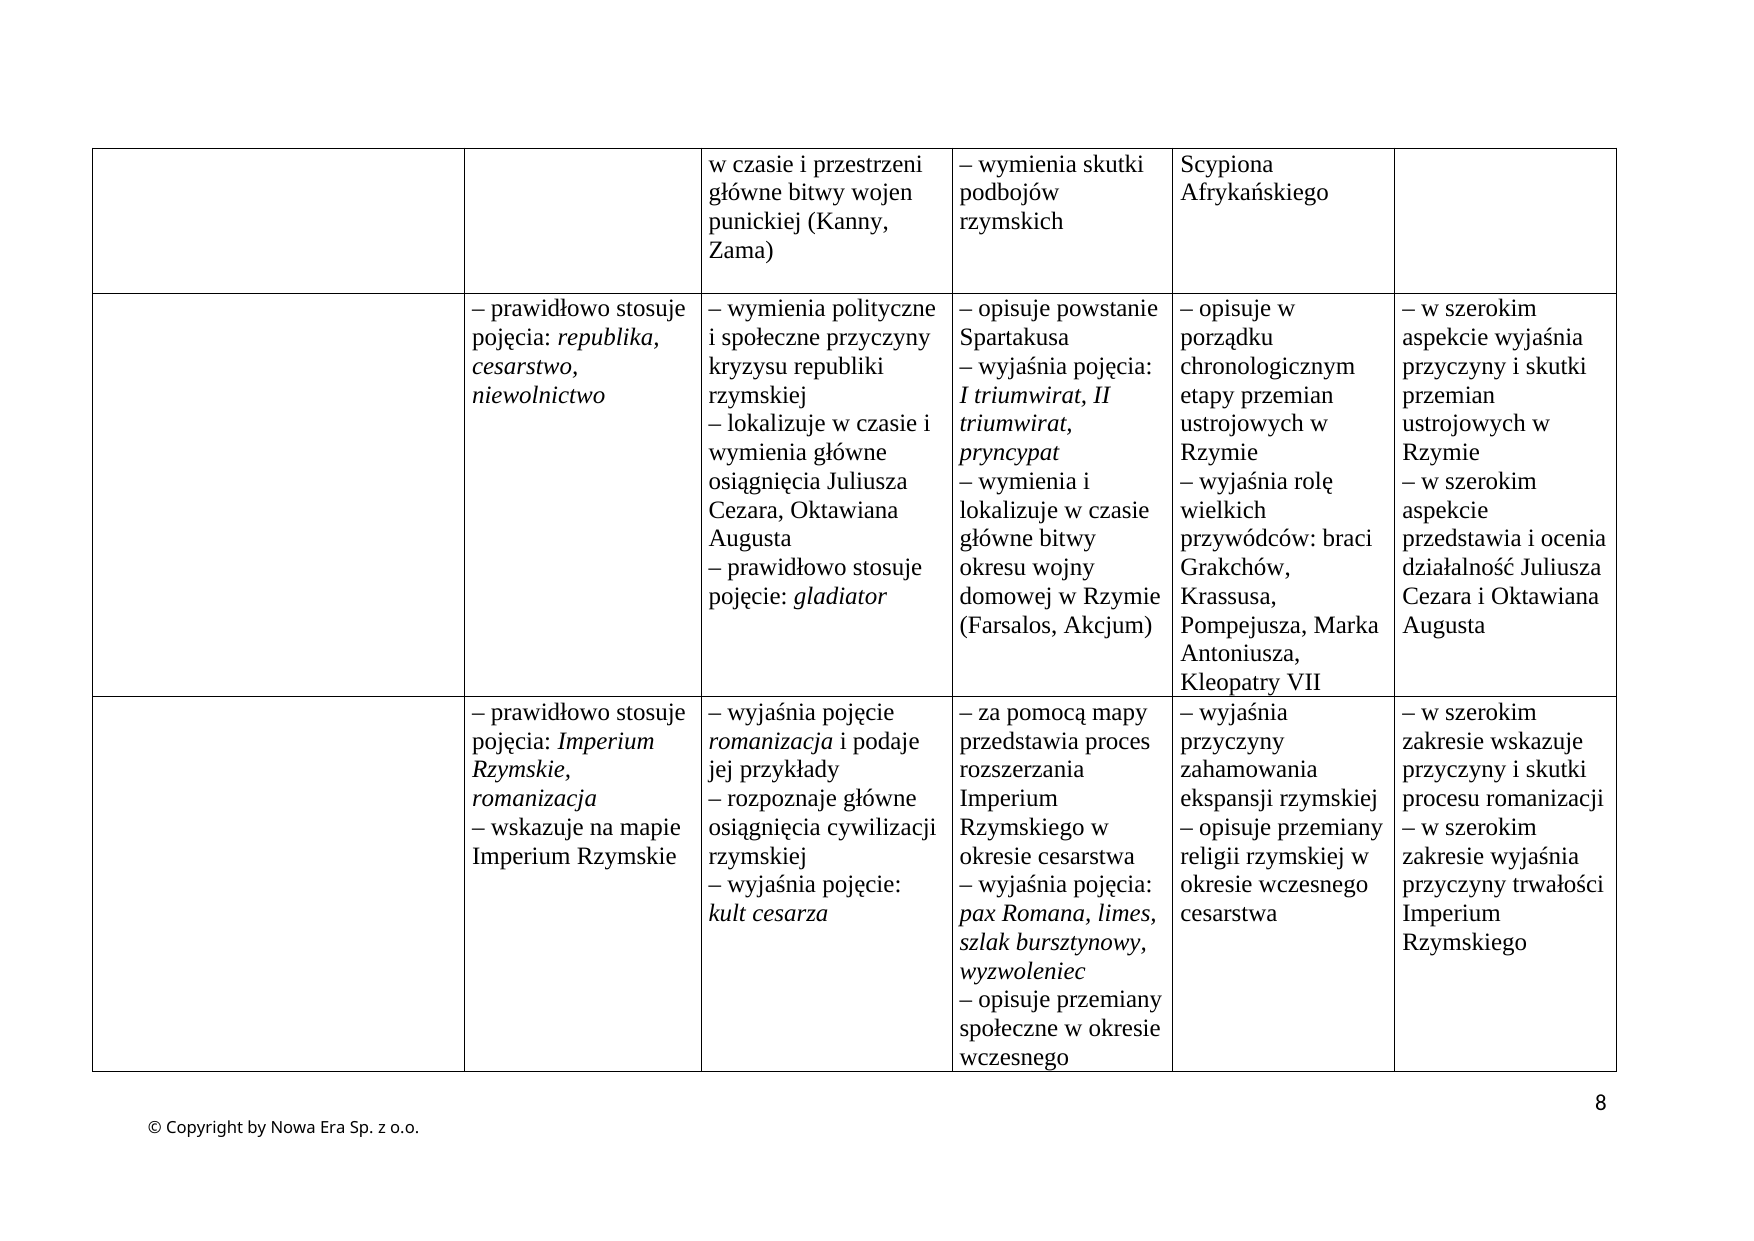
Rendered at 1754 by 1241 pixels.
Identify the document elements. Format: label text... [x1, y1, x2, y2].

table_cell – w szerokim zakresie wskazuje przyczyny i skutki procesu romanizacji – w szerokim zakresie wyjaśnia przyczyny trwałości Imperium Rzymskiego [1395, 697, 1616, 1071]
table_cell [93, 697, 464, 1071]
table_cell – opisuje w porządku chronologicznym etapy przemian ustrojowych w Rzymie – wyjaśnia rolę wielkich przywódców: braci Grakchów, Krassusa, Pompejusza, Marka Antoniusza, Kleopatry VII [1173, 294, 1394, 696]
table_cell – prawidłowo stosuje pojęcia: Imperium Rzymskie, romanizacja – wskazuje na mapie Imperium Rzymskie [465, 697, 701, 1071]
table_cell – wymienia polityczne i społeczne przyczyny kryzysu republiki rzymskiej – lokalizuje w czasie i wymienia główne osiągnięcia Juliusza Cezara, Oktawiana Augusta – prawidłowo stosuje pojęcie: gladiator [702, 294, 952, 696]
table_cell – wyjaśnia pojęcie romanizacja i podaje jej przykłady – rozpoznaje główne osiągnięcia cywilizacji rzymskiej – wyjaśnia pojęcie: kult cesarza [702, 697, 952, 1071]
table_cell – w szerokim aspekcie wyjaśnia przyczyny i skutki przemian ustrojowych w Rzymie – w szerokim aspekcie przedstawia i ocenia działalność Juliusza Cezara i Oktawiana Augusta [1395, 294, 1616, 696]
table_cell Scypiona Afrykańskiego [1173, 149, 1394, 292]
table_cell [93, 294, 464, 696]
table_cell – prawidłowo stosuje pojęcia: republika, cesarstwo, niewolnictwo [465, 294, 701, 696]
table_cell [465, 149, 701, 292]
table_cell – wymienia skutki podbojów rzymskich [953, 149, 1172, 292]
table_cell – opisuje powstanie Spartakusa – wyjaśnia pojęcia: I triumwirat, II triumwirat, pryncypat – wymienia i lokalizuje w czasie główne bitwy okresu wojny domowej w Rzymie (Farsalos, Akcjum) [953, 294, 1172, 696]
table_cell [1395, 149, 1616, 292]
table_cell w czasie i przestrzeni główne bitwy wojen punickiej (Kanny, Zama) [702, 149, 952, 292]
table_cell [93, 149, 464, 292]
table_cell – wyjaśnia przyczyny zahamowania ekspansji rzymskiej – opisuje przemiany religii rzymskiej w okresie wczesnego cesarstwa [1173, 697, 1394, 1071]
table_cell – za pomocą mapy przedstawia proces rozszerzania Imperium Rzymskiego w okresie cesarstwa – wyjaśnia pojęcia: pax Romana, limes, szlak bursztynowy, wyzwoleniec – opisuje przemiany społeczne w okresie wczesnego [953, 697, 1172, 1071]
